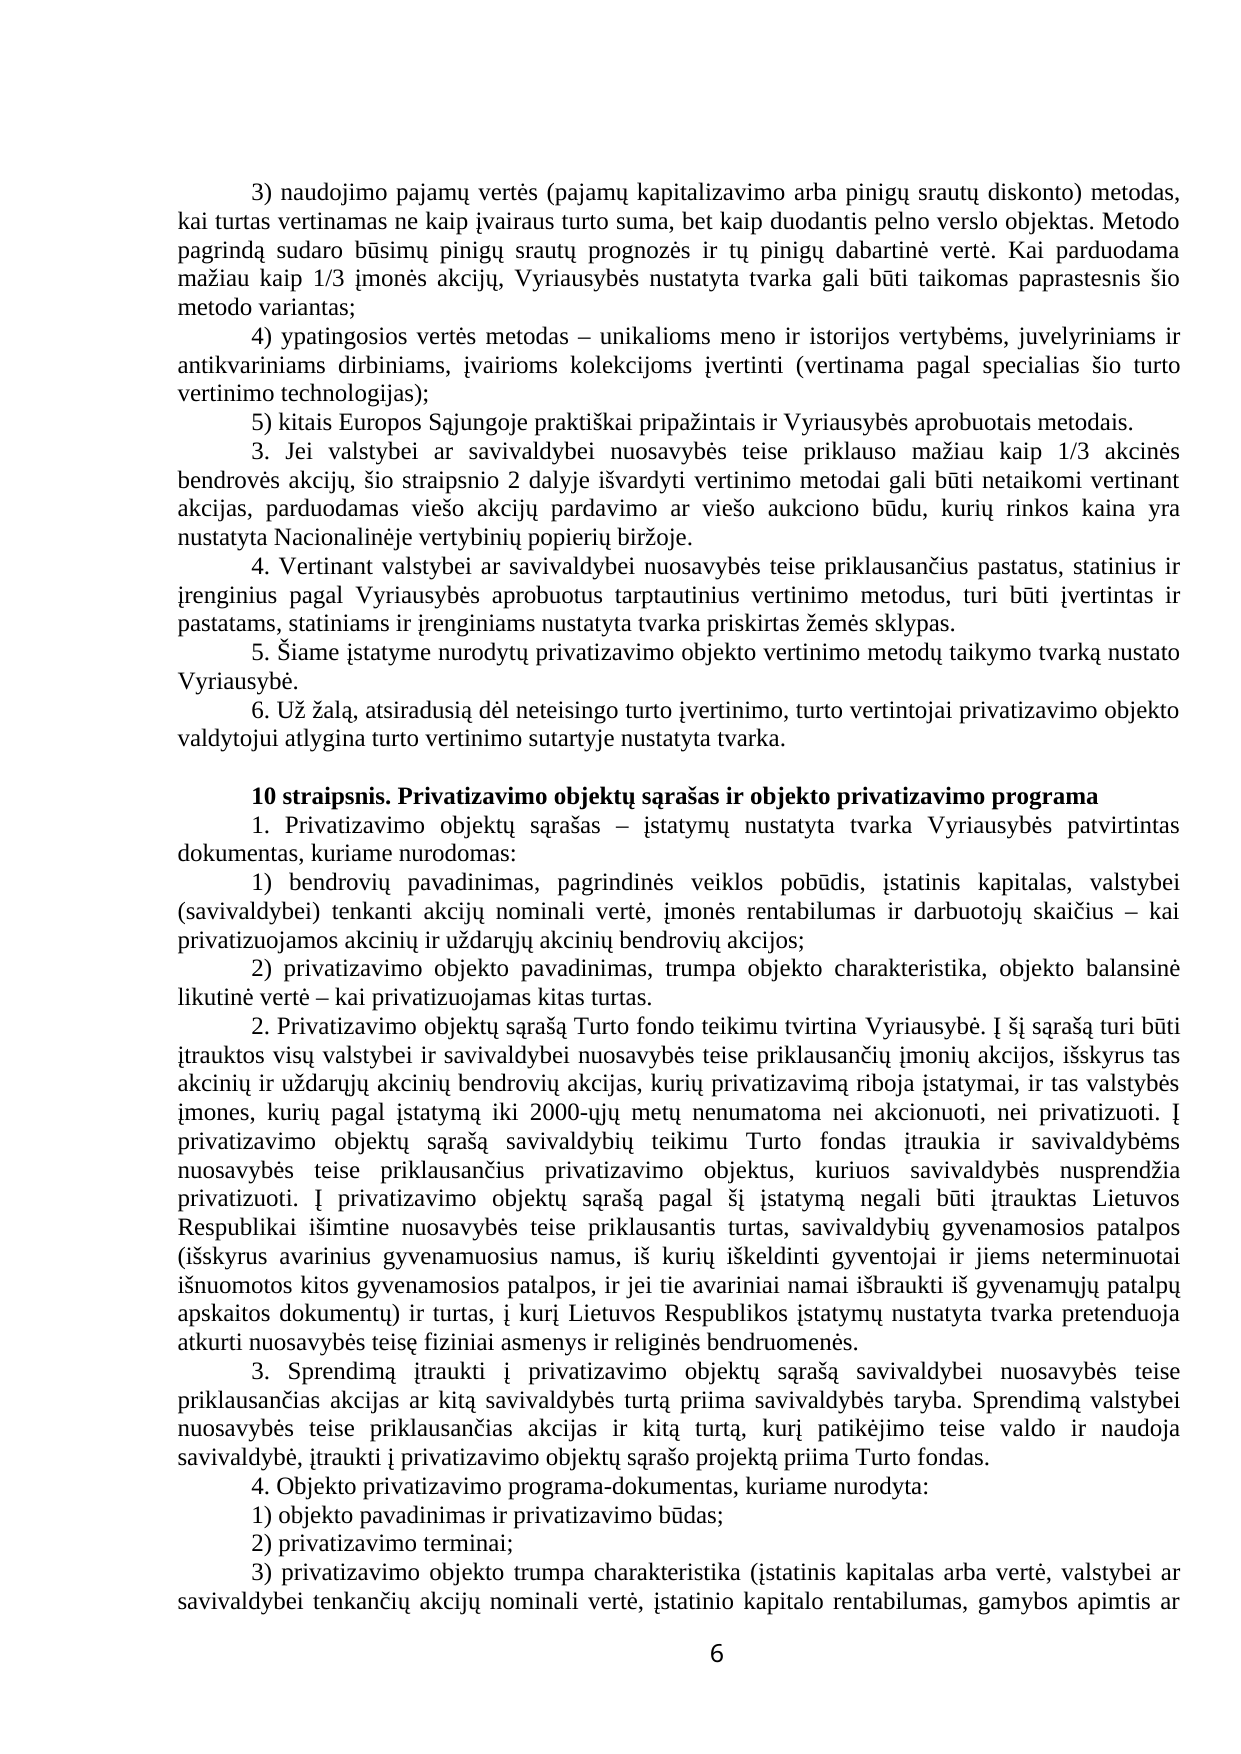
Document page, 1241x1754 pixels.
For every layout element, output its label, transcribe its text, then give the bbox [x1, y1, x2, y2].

text 1) bendrovių pavadinimas, pagrindinės veiklos pobūdis, įstatinis kapitalas, valstybei (savivaldybei) tenkanti akcijų nominali vertė, įmonės rentabilumas ir darbuotojų skaičius – kai privatizuojamos akcinių ir uždarųjų akcinių bendrovių akcijos; [177, 867, 1181, 953]
text 3. Sprendimą įtraukti į privatizavimo objektų sąrašą savivaldybei nuosavybės teise priklausančias akcijas ar kitą savivaldybės turtą priima savivaldybės taryba. Sprendimą valstybei nuosavybės teise priklausančias akcijas ir kitą turtą, kurį patikėjimo teise valdo ir naudoja savivaldybė, įtraukti į privatizavimo objektų sąrašo projektą priima Turto fondas. [177, 1356, 1181, 1471]
text 4) ypatingosios vertės metodas – unikalioms meno ir istorijos vertybėms, juvelyriniams ir antikvariniams dirbiniams, įvairioms kolekcijoms įvertinti (vertinama pagal specialias šio turto vertinimo technologijas); [177, 321, 1181, 407]
text 5. Šiame įstatyme nurodytų privatizavimo objekto vertinimo metodų taikymo tvarką nustato Vyriausybė. [177, 637, 1181, 695]
text 2) privatizavimo terminai; [177, 1528, 1181, 1557]
text 5) kitais Europos Sąjungoje praktiškai pripažintais ir Vyriausybės aprobuotais metodais. [177, 407, 1181, 436]
text 4. Objekto privatizavimo programa-dokumentas, kuriame nurodyta: [177, 1471, 1181, 1500]
text 3) privatizavimo objekto trumpa charakteristika (įstatinis kapitalas arba vertė, valstybei ar savivaldybei tenkančių akcijų nominali vertė, įstatinio kapitalo rentabilumas, gamybos apimtis ar [177, 1557, 1181, 1615]
text 6. Už žalą, atsiradusią dėl neteisingo turto įvertinimo, turto vertintojai privatizavimo objekto valdytojui atlygina turto vertinimo sutartyje nustatyta tvarka. [177, 695, 1181, 752]
text 1) objekto pavadinimas ir privatizavimo būdas; [177, 1500, 1181, 1528]
text 3. Jei valstybei ar savivaldybei nuosavybės teise priklauso mažiau kaip 1/3 akcinės bendrovės akcijų, šio straipsnio 2 dalyje išvardyti vertinimo metodai gali būti netaikomi vertinant akcijas, parduodamas viešo akcijų pardavimo ar viešo aukciono būdu, kurių rinkos kaina yra nustatyta Nacionalinėje vertybinių popierių biržoje. [177, 436, 1181, 551]
text 10 straipsnis. Privatizavimo objektų sąrašas ir objekto privatizavimo programa [177, 781, 1181, 810]
text 2. Privatizavimo objektų sąrašą Turto fondo teikimu tvirtina Vyriausybė. Į šį sąrašą turi būti įtrauktos visų valstybei ir savivaldybei nuosavybės teise priklausančių įmonių akcijos, išskyrus tas akcinių ir uždarųjų akcinių bendrovių akcijas, kurių privatizavimą riboja įstatymai, ir tas valstybės įmones, kurių pagal įstatymą iki 2000-ųjų metų nenumatoma nei akcionuoti, nei privatizuoti. Į privatizavimo objektų sąrašą savivaldybių teikimu Turto fondas įtraukia ir savivaldybėms nuosavybės teise priklausančius privatizavimo objektus, kuriuos savivaldybės nusprendžia privatizuoti. Į privatizavimo objektų sąrašą pagal šį įstatymą negali būti įtrauktas Lietuvos Respublikai išimtine nuosavybės teise priklausantis turtas, savivaldybių gyvenamosios patalpos (išskyrus avarinius gyvenamuosius namus, iš kurių iškeldinti gyventojai ir jiems neterminuotai išnuomotos kitos gyvenamosios patalpos, ir jei tie avariniai namai išbraukti iš gyvenamųjų patalpų apskaitos dokumentų) ir turtas, į kurį Lietuvos Respublikos įstatymų nustatyta tvarka pretenduoja atkurti nuosavybės teisę fiziniai asmenys ir religinės bendruomenės. [177, 1011, 1181, 1356]
text 3) naudojimo pajamų vertės (pajamų kapitalizavimo arba pinigų srautų diskonto) metodas, kai turtas vertinamas ne kaip įvairaus turto suma, bet kaip duodantis pelno verslo objektas. Metodo pagrindą sudaro būsimų pinigų srautų prognozės ir tų pinigų dabartinė vertė. Kai parduodama mažiau kaip 1/3 įmonės akcijų, Vyriausybės nustatyta tvarka gali būti taikomas paprastesnis šio metodo variantas; [177, 177, 1181, 321]
text 2) privatizavimo objekto pavadinimas, trumpa objekto charakteristika, objekto balansinė likutinė vertė – kai privatizuojamas kitas turtas. [177, 953, 1181, 1011]
text 1. Privatizavimo objektų sąrašas – įstatymų nustatyta tvarka Vyriausybės patvirtintas dokumentas, kuriame nurodomas: [177, 810, 1181, 867]
text 4. Vertinant valstybei ar savivaldybei nuosavybės teise priklausančius pastatus, statinius ir įrenginius pagal Vyriausybės aprobuotus tarptautinius vertinimo metodus, turi būti įvertintas ir pastatams, statiniams ir įrenginiams nustatyta tvarka priskirtas žemės sklypas. [177, 551, 1181, 637]
